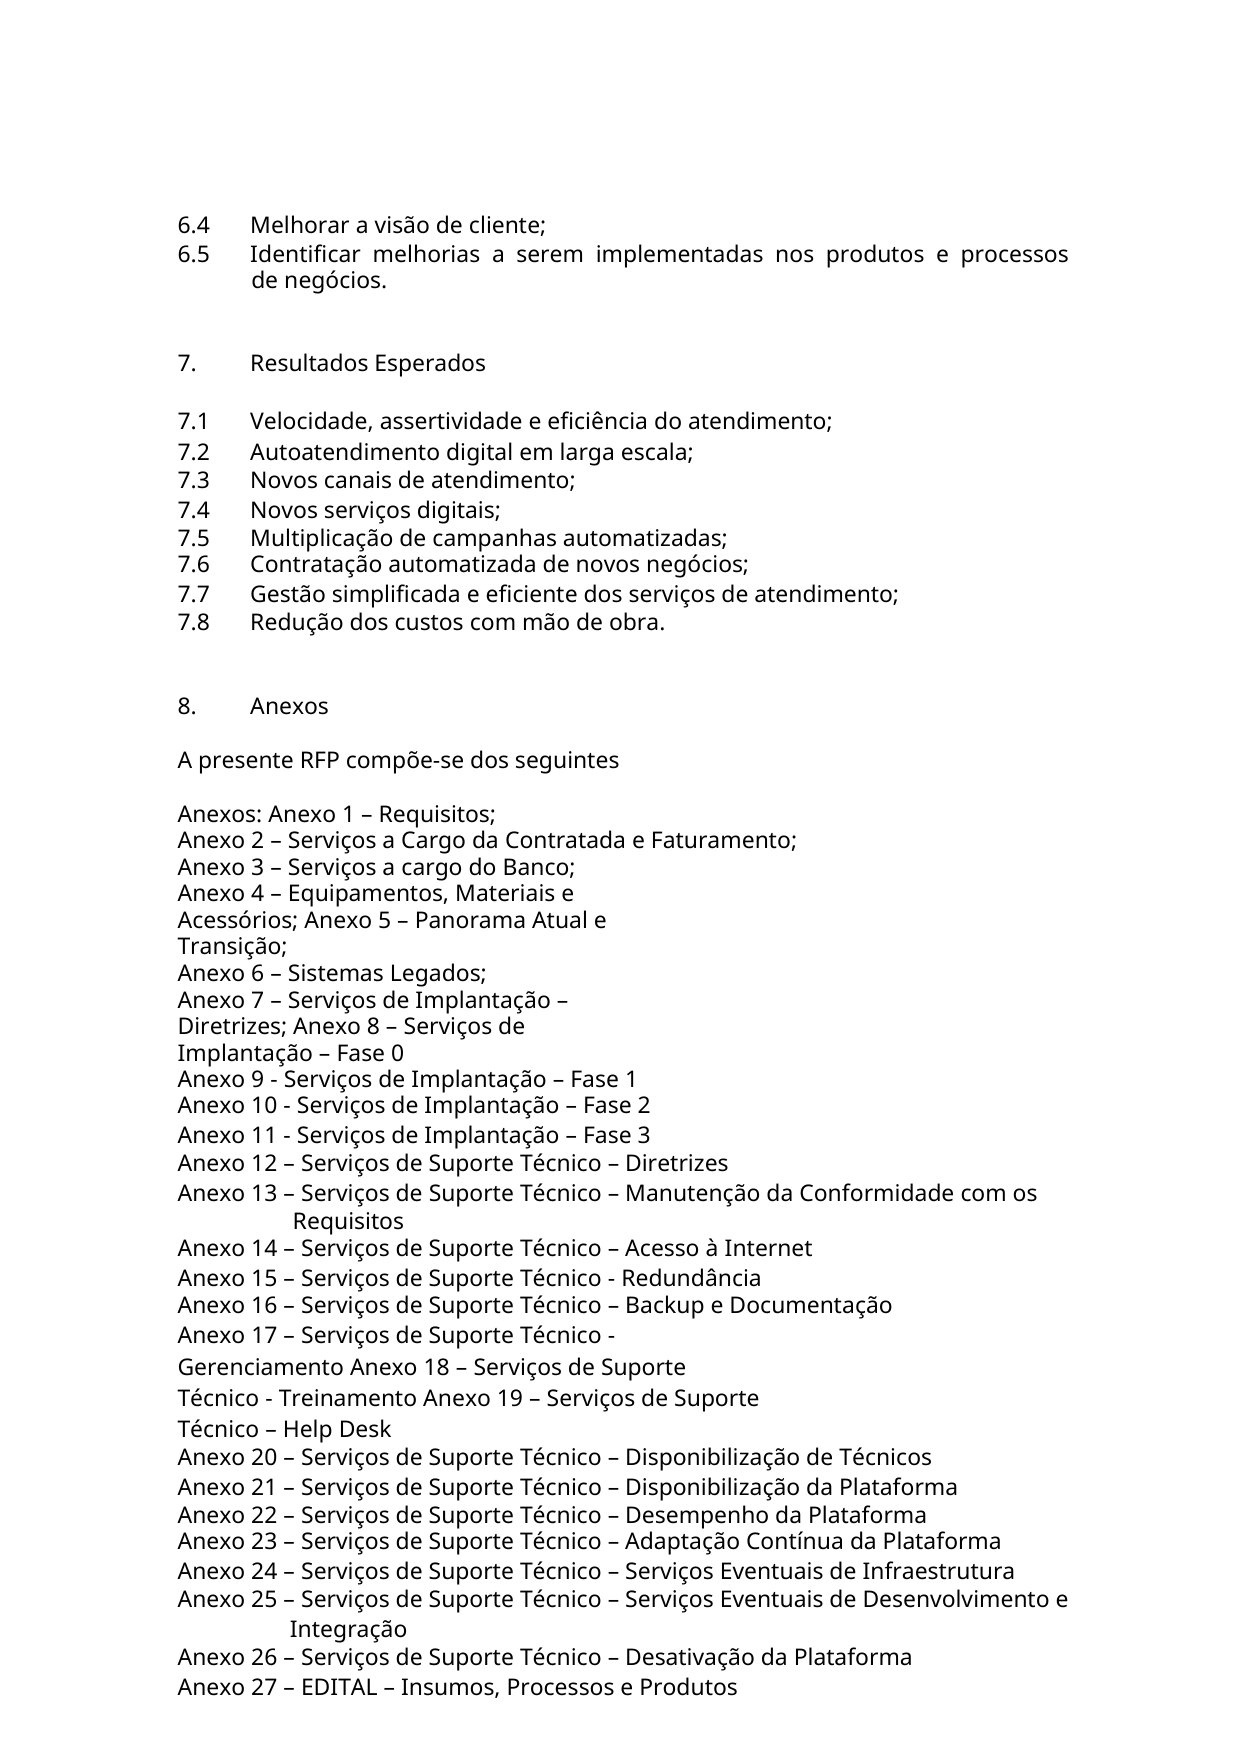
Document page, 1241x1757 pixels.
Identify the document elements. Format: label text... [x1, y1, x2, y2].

text 7.2 Autoatendimento digital em larga escala; [177, 436, 1078, 467]
text Anexo 13 – Serviços de Suporte Técnico – Manutenção da Conformidade com os [177, 1177, 1078, 1208]
text Anexo 25 – Serviços de Suporte Técnico – Serviços Eventuais de Desenvolvimento e [177, 1586, 1078, 1613]
text Integração [289, 1613, 408, 1644]
text Anexo 3 – Serviços a cargo do Banco; [177, 854, 1078, 880]
text Anexo 23 – Serviços de Suporte Técnico – Adaptação Contínua da Plataforma [177, 1528, 1078, 1555]
text A presente RFP compõe-se dos seguintes Anexos: Anexo 1 – Requisitos; [177, 726, 688, 833]
text 6.5 Identificar melhorias a serem implementadas nos produtos e processos de negócios. [177, 241, 1069, 294]
text Anexo 26 – Serviços de Suporte Técnico – Desativação da Plataforma [177, 1644, 1078, 1671]
text Anexo 10 - Serviços de Implantação – Fase 2 [177, 1093, 1078, 1119]
text Anexo 11 - Serviços de Implantação – Fase 3 [177, 1119, 1078, 1151]
text 6.4 Melhorar a visão de cliente; [177, 209, 1078, 241]
text Anexo 16 – Serviços de Suporte Técnico – Backup e Documentação [177, 1293, 1078, 1319]
text 7.4 Novos serviços digitais; [177, 494, 1078, 525]
text 7.5 Multiplicação de campanhas automatizadas; [177, 525, 1078, 552]
text 7.6 Contratação automatizada de novos negócios; [177, 552, 1078, 578]
text Requisitos [292, 1208, 1078, 1235]
text Anexo 14 – Serviços de Suporte Técnico – Acesso à Internet [177, 1235, 1078, 1261]
text Anexo 7 – Serviços de Implantação – Diretrizes; Anexo 8 – Serviços de Implantação – Fase 0 [177, 987, 666, 1066]
text Anexo 17 – Serviços de Suporte Técnico - Gerenciamento Anexo 18 – Serviços de Suporte Técnico - Treinamento Anexo 19 – Serviços de Suporte Técnico – Help Desk [177, 1319, 767, 1444]
text Anexo 4 – Equipamentos, Materiais e Acessórios; Anexo 5 – Panorama Atual e Transição; [177, 881, 680, 960]
text 7.7 Gestão simplificada e eficiente dos serviços de atendimento; [177, 578, 1078, 610]
text 7.1 Velocidade, assertividade e eficiência do atendimento; [177, 405, 1078, 436]
text Anexo 22 – Serviços de Suporte Técnico – Desempenho da Plataforma [177, 1502, 1078, 1528]
text 8. Anexos [177, 689, 1078, 721]
text Anexo 6 – Sistemas Legados; [177, 960, 1078, 987]
text Anexo 9 - Serviços de Implantação – Fase 1 [177, 1066, 1078, 1093]
text Anexo 2 – Serviços a Cargo da Contratada e Faturamento; [177, 833, 1078, 854]
text Anexo 12 – Serviços de Suporte Técnico – Diretrizes [177, 1151, 1078, 1177]
text Anexo 27 – EDITAL – Insumos, Processos e Produtos [177, 1671, 1078, 1702]
text Anexo 24 – Serviços de Suporte Técnico – Serviços Eventuais de Infraestrutura [177, 1555, 1078, 1586]
text 7.3 Novos canais de atendimento; [177, 467, 1078, 494]
text 7. Resultados Esperados [177, 347, 1078, 378]
text Anexo 15 – Serviços de Suporte Técnico - Redundância [177, 1261, 1078, 1293]
text Anexo 20 – Serviços de Suporte Técnico – Disponibilização de Técnicos [177, 1444, 1078, 1471]
text 7.8 Redução dos custos com mão de obra. [177, 610, 1078, 636]
text Anexo 21 – Serviços de Suporte Técnico – Disponibilização da Plataforma [177, 1471, 1078, 1502]
